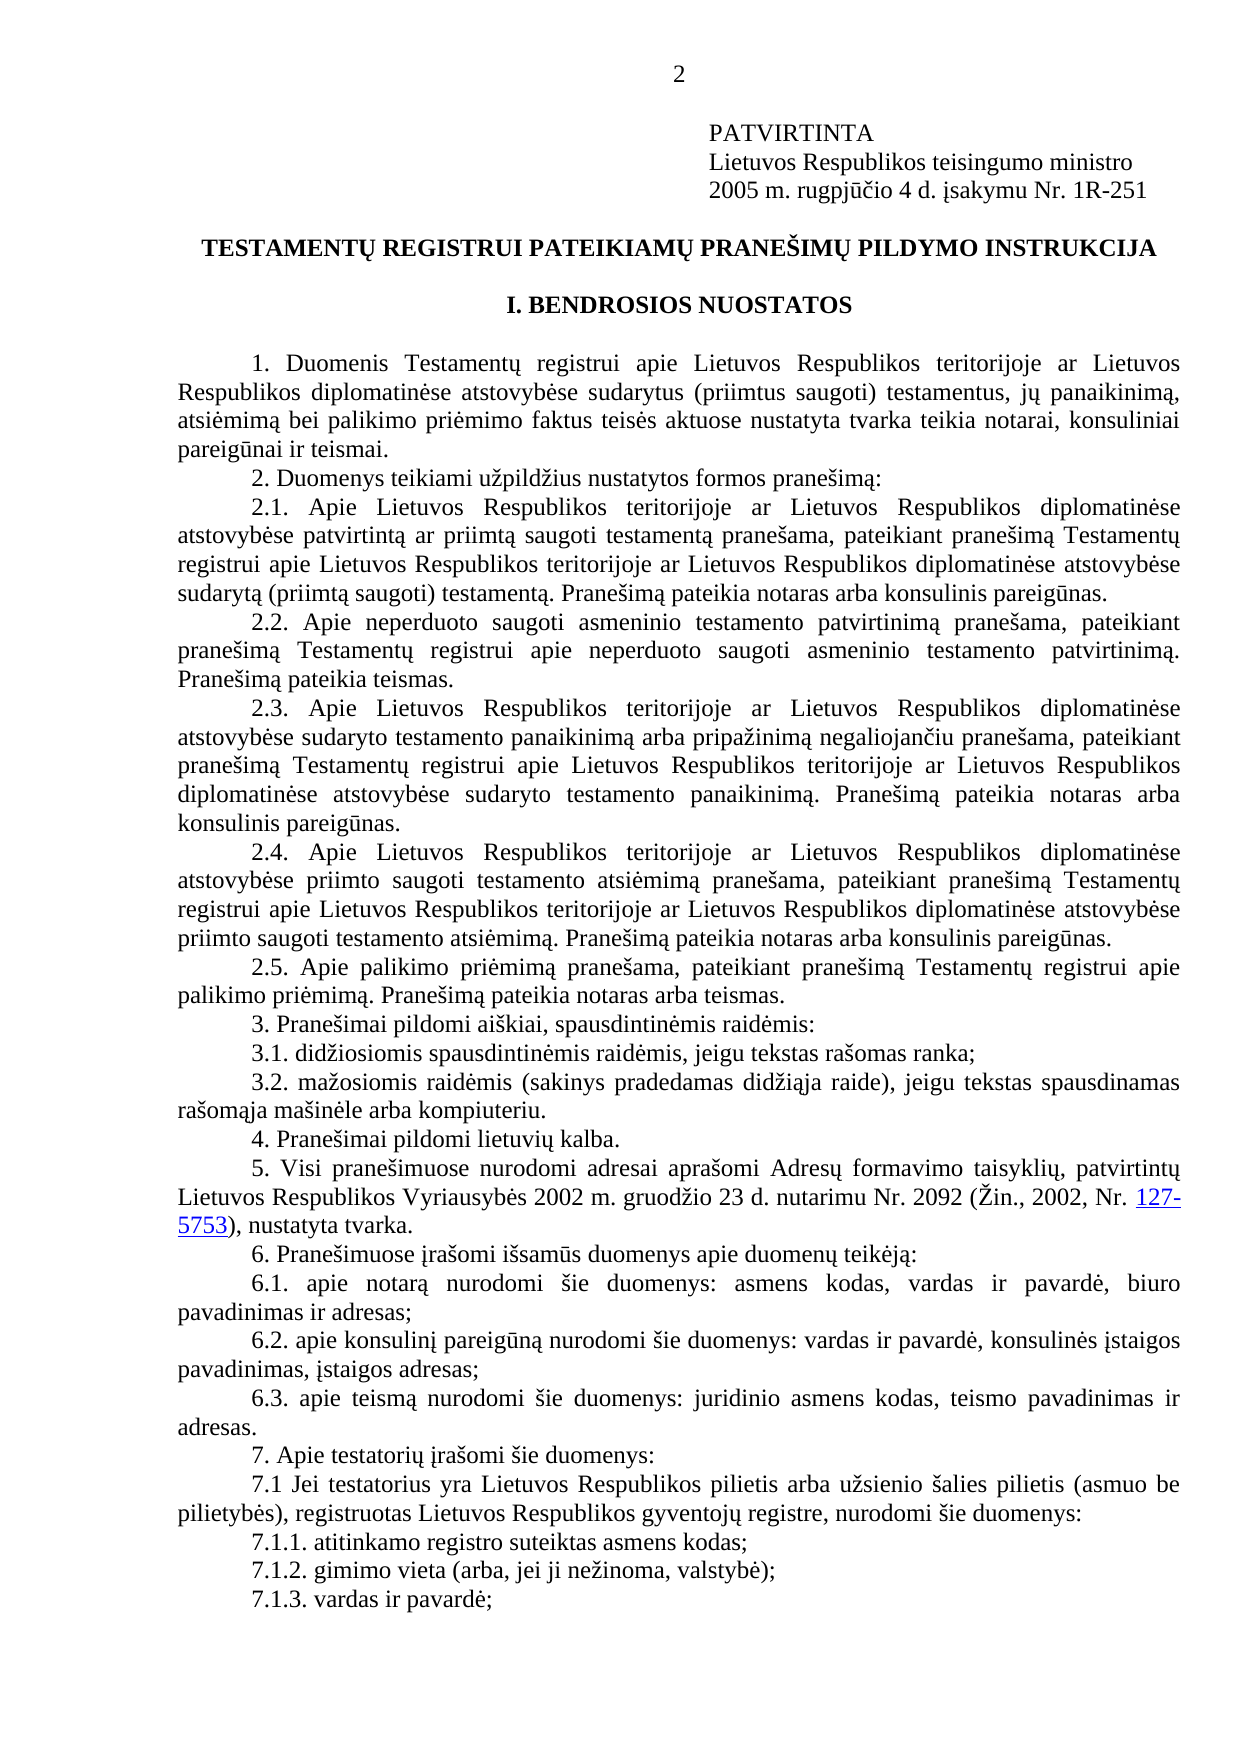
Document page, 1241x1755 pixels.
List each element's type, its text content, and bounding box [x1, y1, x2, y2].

text 6. Pranešimuose įrašomi išsamūs duomenys apie duomenų teikėją: [177, 1239, 1181, 1268]
text 3.1. didžiosiomis spausdintinėmis raidėmis, jeigu tekstas rašomas ranka; [177, 1038, 1181, 1067]
text 7.1 Jei testatorius yra Lietuvos Respublikos pilietis arba užsienio šalies pilietis (asmuo be pilietybės), registruotas Lietuvos Respublikos gyventojų registre, nurodomi šie duomenys: [177, 1469, 1181, 1527]
text 6.1. apie notarą nurodomi šie duomenys: asmens kodas, vardas ir pavardė, biuro pavadinimas ir adresas; [177, 1268, 1181, 1326]
text I. BENDROSIOS NUOSTATOS [177, 291, 1181, 319]
text 1. Duomenis Testamentų registrui apie Lietuvos Respublikos teritorijoje ar Lietuvos Respublikos diplomatinėse atstovybėse sudarytus (priimtus saugoti) testamentus, jų panaikinimą, atsiėmimą bei palikimo priėmimo faktus teisės aktuose nustatyta tvarka teikia notarai, konsuliniai pareigūnai ir teismai. [177, 348, 1181, 463]
text 5. Visi pranešimuose nurodomi adresai aprašomi Adresų formavimo taisyklių, patvirtintų Lietuvos Respublikos Vyriausybės 2002 m. gruodžio 23 d. nutarimu Nr. 2092 (Žin., 2002, Nr. 127-5753), nustatyta tvarka. [177, 1153, 1181, 1239]
text 7.1.3. vardas ir pavardė; [177, 1584, 1181, 1613]
text 7. Apie testatorių įrašomi šie duomenys: [177, 1441, 1181, 1469]
text 2.4. Apie Lietuvos Respublikos teritorijoje ar Lietuvos Respublikos diplomatinėse atstovybėse priimto saugoti testamento atsiėmimą pranešama, pateikiant pranešimą Testamentų registrui apie Lietuvos Respublikos teritorijoje ar Lietuvos Respublikos diplomatinėse atstovybėse priimto saugoti testamento atsiėmimą. Pranešimą pateikia notaras arba konsulinis pareigūnas. [177, 837, 1181, 952]
text 2005 m. rugpjūčio 4 d. įsakymu Nr. 1R-251 [177, 176, 1181, 204]
text TESTAMENTŲ REGISTRUI PATEIKIAMŲ PRANEŠIMŲ PILDYMO INSTRUKCIJA [177, 233, 1181, 262]
text 6.3. apie teismą nurodomi šie duomenys: juridinio asmens kodas, teismo pavadinimas ir adresas. [177, 1383, 1181, 1441]
text 2. Duomenys teikiami užpildžius nustatytos formos pranešimą: [177, 463, 1181, 492]
text PATVIRTINTA [709, 118, 1181, 147]
text 7.1.1. atitinkamo registro suteiktas asmens kodas; [177, 1527, 1181, 1556]
text 2.5. Apie palikimo priėmimą pranešama, pateikiant pranešimą Testamentų registrui apie palikimo priėmimą. Pranešimą pateikia notaras arba teismas. [177, 952, 1181, 1009]
text 6.2. apie konsulinį pareigūną nurodomi šie duomenys: vardas ir pavardė, konsulinės įstaigos pavadinimas, įstaigos adresas; [177, 1326, 1181, 1383]
text 7.1.2. gimimo vieta (arba, jei ji nežinoma, valstybė); [177, 1556, 1181, 1584]
text 3. Pranešimai pildomi aiškiai, spausdintinėmis raidėmis: [177, 1009, 1181, 1038]
text Lietuvos Respublikos teisingumo ministro [177, 147, 1181, 176]
text 2.2. Apie neperduoto saugoti asmeninio testamento patvirtinimą pranešama, pateikiant pranešimą Testamentų registrui apie neperduoto saugoti asmeninio testamento patvirtinimą. Pranešimą pateikia teismas. [177, 607, 1181, 693]
text 3.2. mažosiomis raidėmis (sakinys pradedamas didžiąja raide), jeigu tekstas spausdinamas rašomąja mašinėle arba kompiuteriu. [177, 1067, 1181, 1124]
text 2.3. Apie Lietuvos Respublikos teritorijoje ar Lietuvos Respublikos diplomatinėse atstovybėse sudaryto testamento panaikinimą arba pripažinimą negaliojančiu pranešama, pateikiant pranešimą Testamentų registrui apie Lietuvos Respublikos teritorijoje ar Lietuvos Respublikos diplomatinėse atstovybėse sudaryto testamento panaikinimą. Pranešimą pateikia notaras arba konsulinis pareigūnas. [177, 693, 1181, 837]
text 4. Pranešimai pildomi lietuvių kalba. [177, 1124, 1181, 1153]
text 2.1. Apie Lietuvos Respublikos teritorijoje ar Lietuvos Respublikos diplomatinėse atstovybėse patvirtintą ar priimtą saugoti testamentą pranešama, pateikiant pranešimą Testamentų registrui apie Lietuvos Respublikos teritorijoje ar Lietuvos Respublikos diplomatinėse atstovybėse sudarytą (priimtą saugoti) testamentą. Pranešimą pateikia notaras arba konsulinis pareigūnas. [177, 492, 1181, 607]
